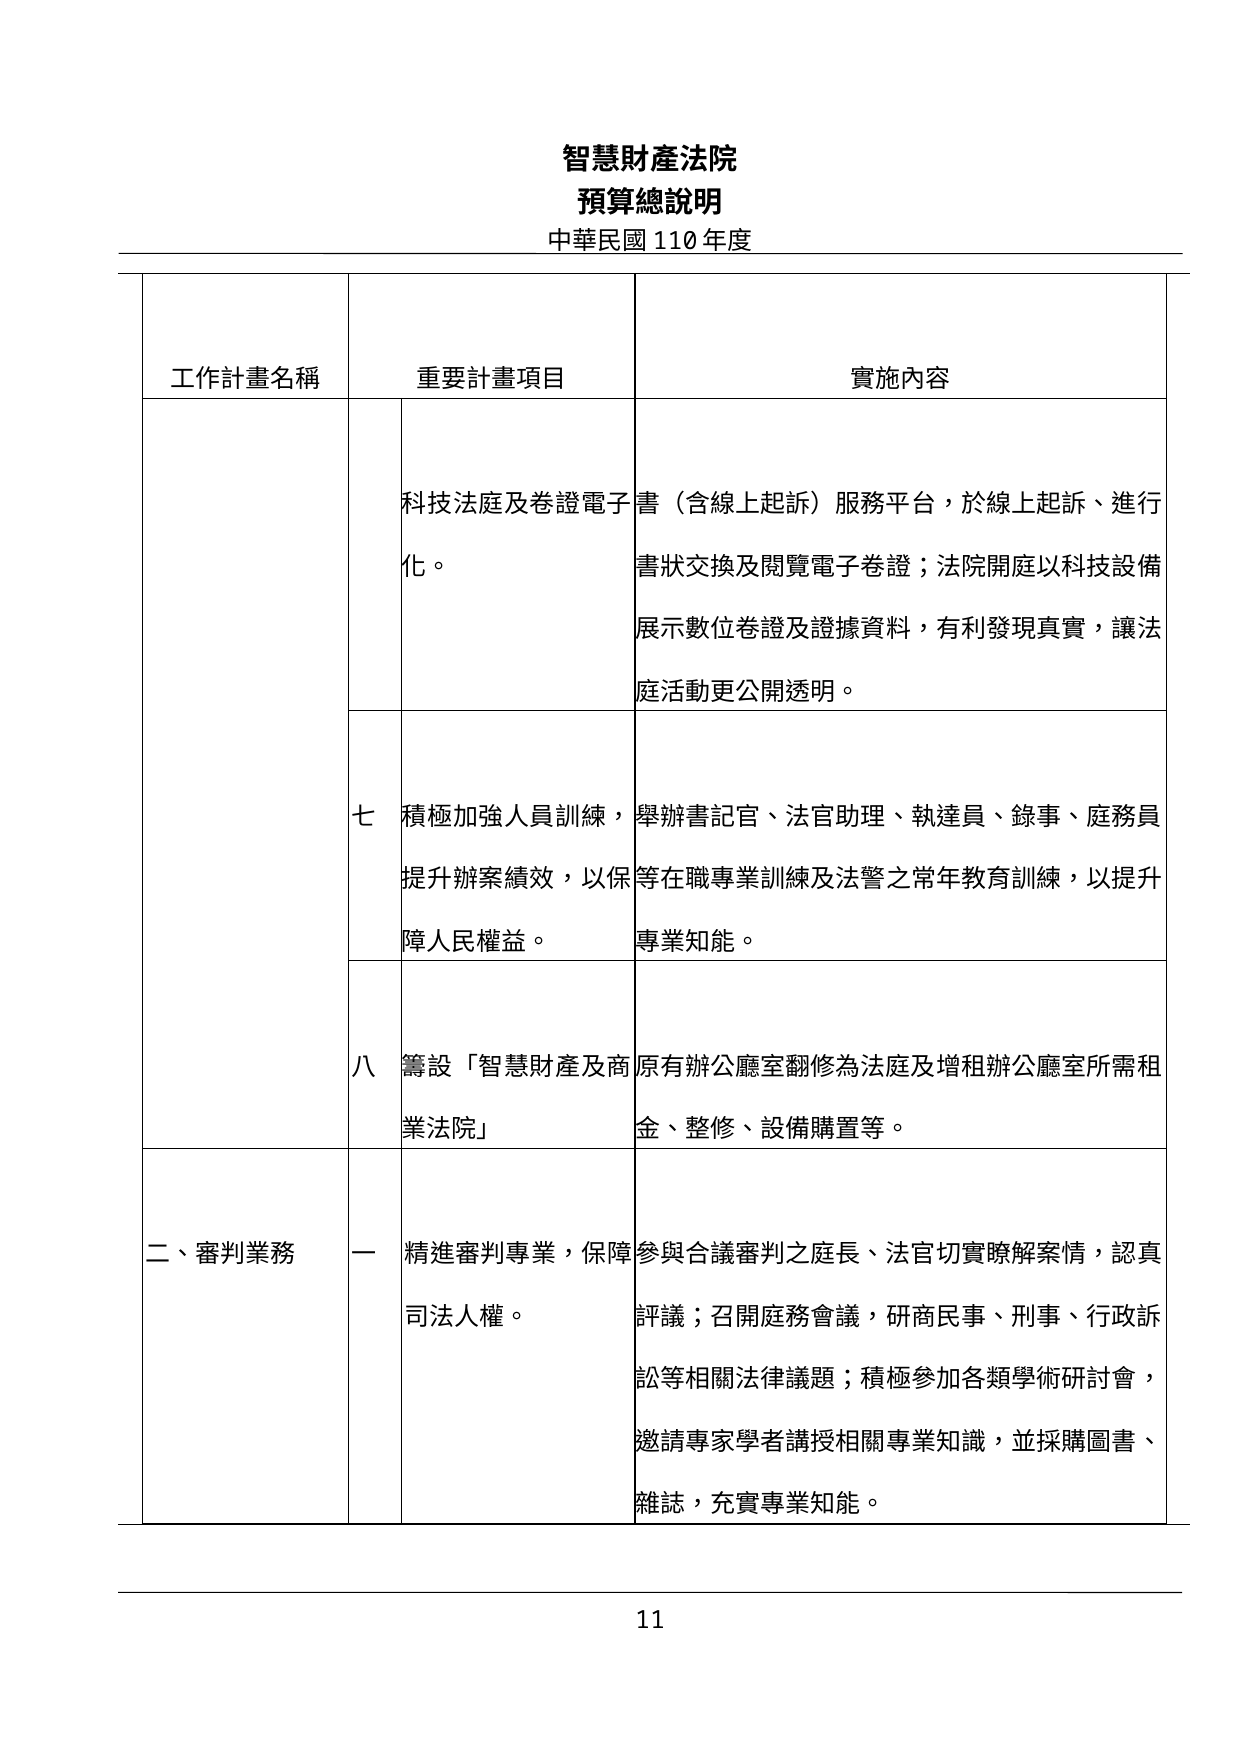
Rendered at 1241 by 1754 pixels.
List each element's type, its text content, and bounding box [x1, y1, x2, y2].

table_header 重要計畫項目 [349, 274, 634, 398]
table_cell 科技法庭及卷證電子化。 [402, 399, 634, 710]
table_cell 籌設「智慧財產及商業法院」 [402, 961, 634, 1148]
table_cell 七 [349, 711, 401, 960]
table_cell 一 [349, 1149, 401, 1523]
table_cell 參與合議審判之庭長、法官切實瞭解案情，認真評議；召開庭務會議，研商民事、刑事、行政訴訟等相關法律議題；積極參加各類學術研討會，邀請專家學者講授相關專業知識，並採購圖書、雜誌，充實專業知能。 [636, 1149, 1166, 1523]
table_cell 精進審判專業，保障司法人權。 [402, 1149, 634, 1523]
table_cell [143, 399, 348, 1148]
table_cell 原有辦公廳室翻修為法庭及增租辦公廳室所需租金、整修、設備購置等。 [636, 961, 1166, 1148]
table_header 工作計畫名稱 [143, 274, 348, 398]
table_cell 書（含線上起訴）服務平台，於線上起訴、進行書狀交換及閱覽電子卷證；法院開庭以科技設備展示數位卷證及證據資料，有利發現真實，讓法庭活動更公開透明。 [636, 399, 1166, 710]
table_header [1167, 274, 1190, 1524]
table_cell [349, 399, 401, 710]
table_header 實施內容 [636, 274, 1166, 398]
table_header [118, 274, 142, 1524]
table_cell 舉辦書記官、法官助理、執達員、錄事、庭務員等在職專業訓練及法警之常年教育訓練，以提升專業知能。 [636, 711, 1166, 960]
table_cell 八 [349, 961, 401, 1148]
table_cell 二、審判業務 [143, 1149, 348, 1523]
table_cell 積極加強人員訓練，提升辦案績效，以保障人民權益。 [402, 711, 634, 960]
